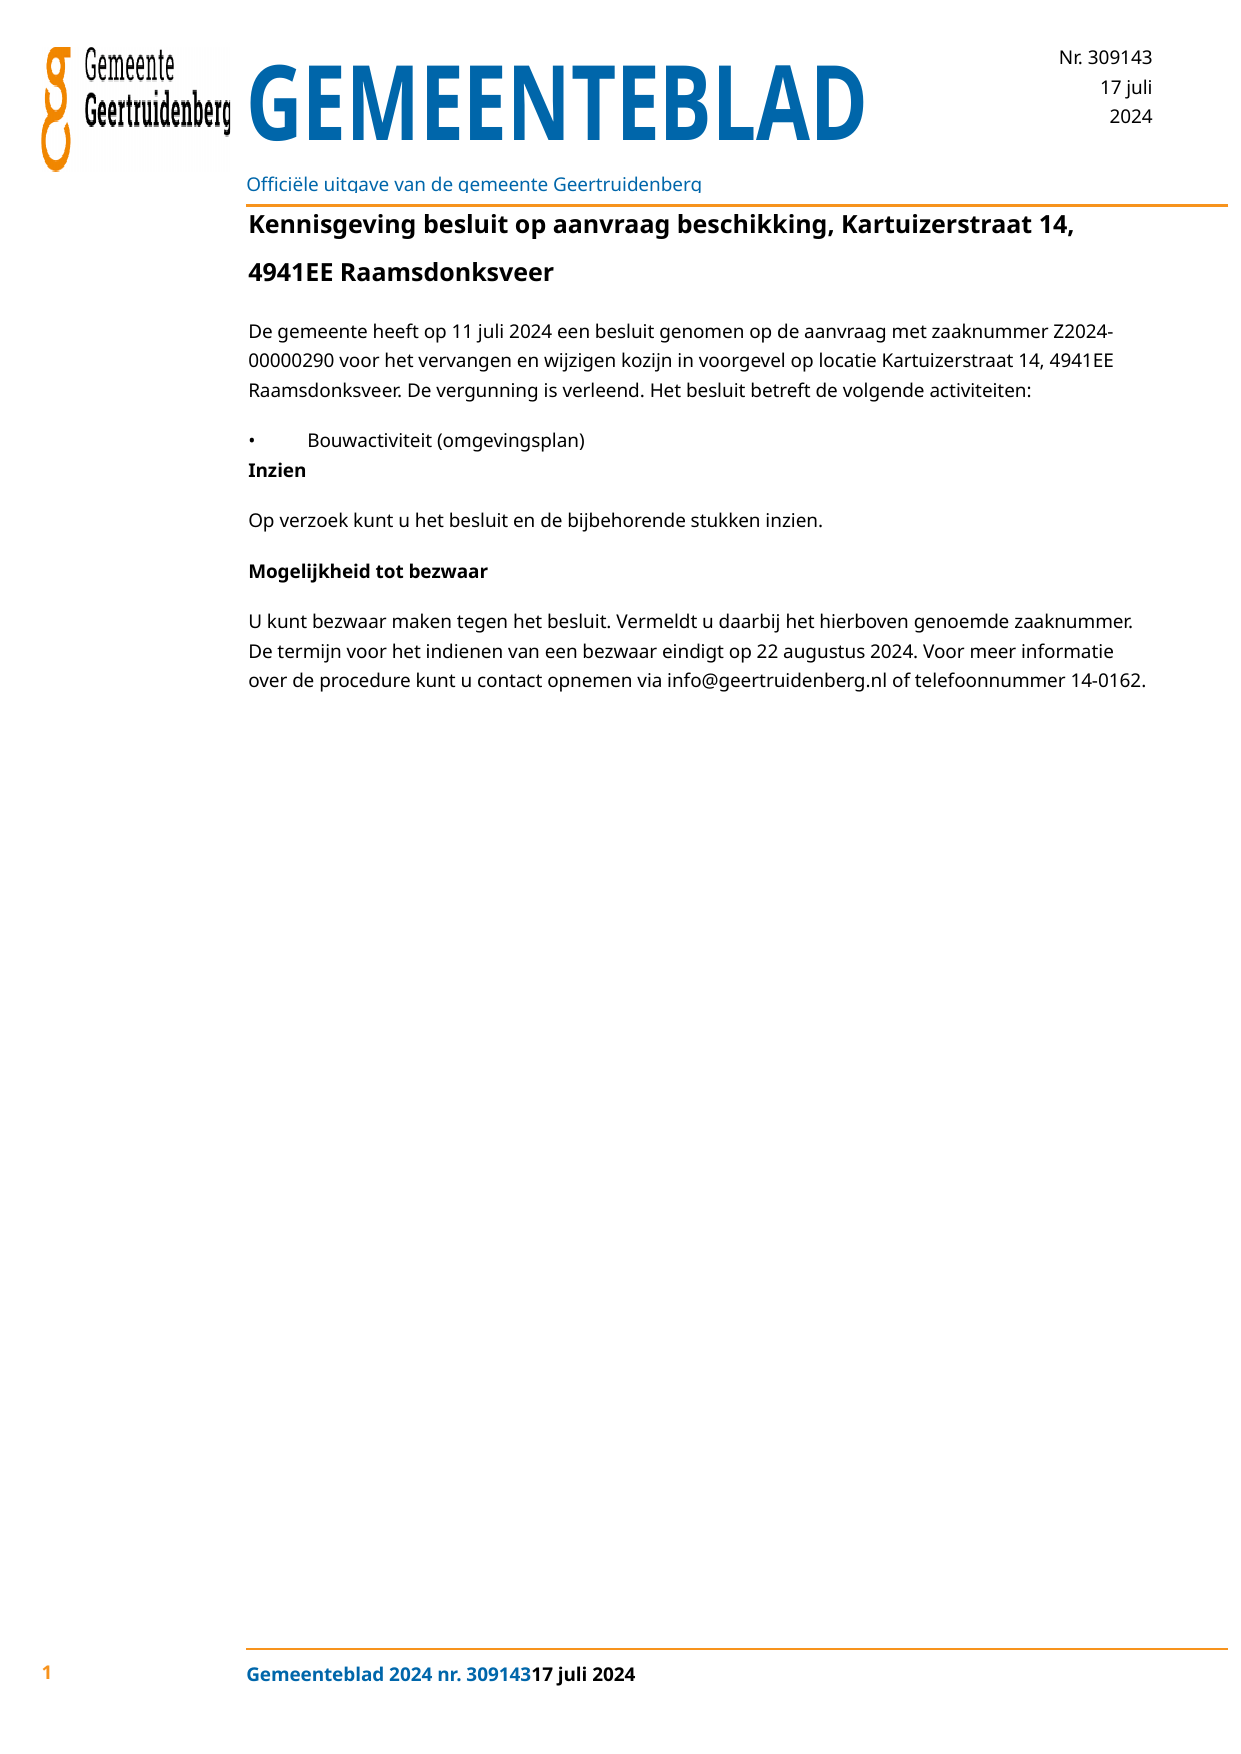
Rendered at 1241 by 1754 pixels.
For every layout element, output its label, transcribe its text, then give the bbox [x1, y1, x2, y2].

text Inzien [248, 457, 1152, 483]
text Op verzoek kunt u het besluit en de bijbehorende stukken inzien. [248, 507, 1152, 533]
text De gemeente heeft op 11 juli 2024 een besluit genomen op de aanvraag met zaaknummer Z2024-00000290 voor het vervangen en wijzigen kozijn in voorgevel op locatie Kartuizerstraat 14, 4941EE Raamsdonksveer. De vergunning is verleend. Het besluit betreft de volgende activiteiten: [248, 318, 1152, 403]
list Bouwactiviteit (omgevingsplan) [248, 427, 1152, 453]
text Kennisgeving besluit op aanvraag beschikking, Kartuizerstraat 14, 4941EE Raamsdonksveer [248, 207, 1152, 288]
text U kunt bezwaar maken tegen het besluit. Vermeldt u daarbij het hierboven genoemde zaaknummer. De termijn voor het indienen van een bezwaar eindigt op 22 augustus 2024. Voor meer informatie over de procedure kunt u contact opnemen via info@geertruidenberg.nl of telefoonnummer 14-0162. [248, 608, 1152, 693]
text Mogelijkheid tot bezwaar [248, 558, 1152, 584]
picture [41, 47, 231, 172]
